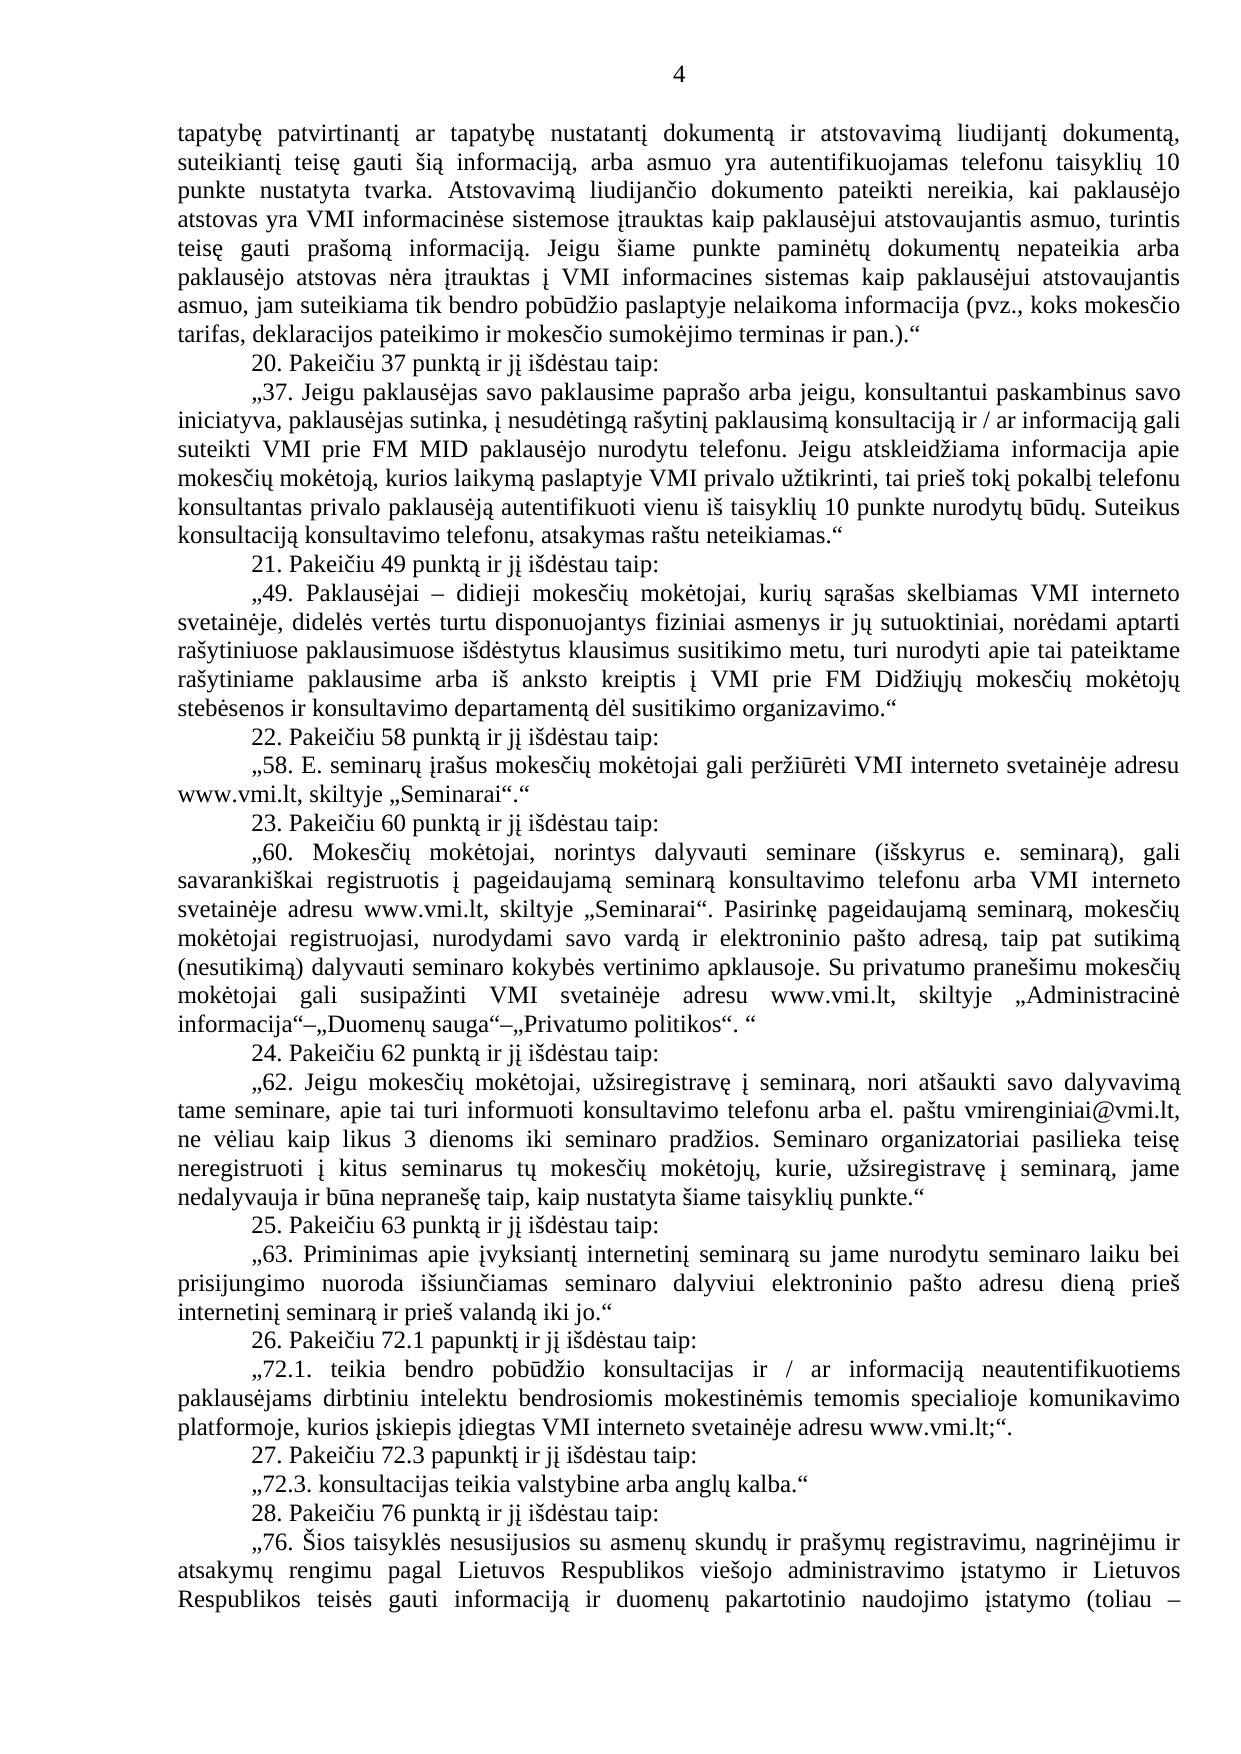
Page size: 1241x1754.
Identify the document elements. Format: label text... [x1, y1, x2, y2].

text 24. Pakeičiu 62 punktą ir jį išdėstau taip: [177, 1038, 1181, 1067]
text 20. Pakeičiu 37 punktą ir jį išdėstau taip: [177, 348, 1181, 377]
text 22. Pakeičiu 58 punktą ir jį išdėstau taip: [177, 722, 1181, 751]
text „76. Šios taisyklės nesusijusios su asmenų skundų ir prašymų registravimu, nagrinėjimu ir atsakymų rengimu pagal Lietuvos Respublikos viešojo administravimo įstatymo ir Lietuvos Respublikos teisės gauti informaciją ir duomenų pakartotinio naudojimo įstatymo (toliau – [177, 1527, 1181, 1613]
text „49. Paklausėjai – didieji mokesčių mokėtojai, kurių sąrašas skelbiamas VMI interneto svetainėje, didelės vertės turtu disponuojantys fiziniai asmenys ir jų sutuoktiniai, norėdami aptarti rašytiniuose paklausimuose išdėstytus klausimus susitikimo metu, turi nurodyti apie tai pateiktame rašytiniame paklausime arba iš anksto kreiptis į VMI prie FM Didžiųjų mokesčių mokėtojų stebėsenos ir konsultavimo departamentą dėl susitikimo organizavimo.“ [177, 578, 1181, 722]
text 23. Pakeičiu 60 punktą ir jį išdėstau taip: [177, 808, 1181, 837]
text „72.1. teikia bendro pobūdžio konsultacijas ir / ar informaciją neautentifikuotiems paklausėjams dirbtiniu intelektu bendrosiomis mokestinėmis temomis specialioje komunikavimo platformoje, kurios įskiepis įdiegtas VMI interneto svetainėje adresu www.vmi.lt;“. [177, 1354, 1181, 1441]
text 28. Pakeičiu 76 punktą ir jį išdėstau taip: [177, 1498, 1181, 1527]
text 27. Pakeičiu 72.3 papunktį ir jį išdėstau taip: [177, 1441, 1181, 1469]
text „37. Jeigu paklausėjas savo paklausime paprašo arba jeigu, konsultantui paskambinus savo iniciatyva, paklausėjas sutinka, į nesudėtingą rašytinį paklausimą konsultaciją ir / ar informaciją gali suteikti VMI prie FM MID paklausėjo nurodytu telefonu. Jeigu atskleidžiama informacija apie mokesčių mokėtoją, kurios laikymą paslaptyje VMI privalo užtikrinti, tai prieš tokį pokalbį telefonu konsultantas privalo paklausėją autentifikuoti vienu iš taisyklių 10 punkte nurodytų būdų. Suteikus konsultaciją konsultavimo telefonu, atsakymas raštu neteikiamas.“ [177, 377, 1181, 549]
text tapatybę patvirtinantį ar tapatybę nustatantį dokumentą ir atstovavimą liudijantį dokumentą, suteikiantį teisę gauti šią informaciją, arba asmuo yra autentifikuojamas telefonu taisyklių 10 punkte nustatyta tvarka. Atstovavimą liudijančio dokumento pateikti nereikia, kai paklausėjo atstovas yra VMI informacinėse sistemose įtrauktas kaip paklausėjui atstovaujantis asmuo, turintis teisę gauti prašomą informaciją. Jeigu šiame punkte paminėtų dokumentų nepateikia arba paklausėjo atstovas nėra įtrauktas į VMI informacines sistemas kaip paklausėjui atstovaujantis asmuo, jam suteikiama tik bendro pobūdžio paslaptyje nelaikoma informacija (pvz., koks mokesčio tarifas, deklaracijos pateikimo ir mokesčio sumokėjimo terminas ir pan.).“ [177, 118, 1181, 348]
text „72.3. konsultacijas teikia valstybine arba anglų kalba.“ [177, 1469, 1181, 1498]
text 21. Pakeičiu 49 punktą ir jį išdėstau taip: [177, 549, 1181, 578]
text 25. Pakeičiu 63 punktą ir jį išdėstau taip: [177, 1211, 1181, 1239]
text „63. Priminimas apie įvyksiantį internetinį seminarą su jame nurodytu seminaro laiku bei prisijungimo nuoroda išsiunčiamas seminaro dalyviui elektroninio pašto adresu dieną prieš internetinį seminarą ir prieš valandą iki jo.“ [177, 1239, 1181, 1326]
text „60. Mokesčių mokėtojai, norintys dalyvauti seminare (išskyrus e. seminarą), gali savarankiškai registruotis į pageidaujamą seminarą konsultavimo telefonu arba VMI interneto svetainėje adresu www.vmi.lt, skiltyje „Seminarai“. Pasirinkę pageidaujamą seminarą, mokesčių mokėtojai registruojasi, nurodydami savo vardą ir elektroninio pašto adresą, taip pat sutikimą (nesutikimą) dalyvauti seminaro kokybės vertinimo apklausoje. Su privatumo pranešimu mokesčių mokėtojai gali susipažinti VMI svetainėje adresu www.vmi.lt, skiltyje „Administracinė informacija“–„Duomenų sauga“–„Privatumo politikos“. “ [177, 837, 1181, 1038]
text 26. Pakeičiu 72.1 papunktį ir jį išdėstau taip: [177, 1326, 1181, 1354]
text „62. Jeigu mokesčių mokėtojai, užsiregistravę į seminarą, nori atšaukti savo dalyvavimą tame seminare, apie tai turi informuoti konsultavimo telefonu arba el. paštu vmirenginiai@vmi.lt, ne vėliau kaip likus 3 dienoms iki seminaro pradžios. Seminaro organizatoriai pasilieka teisę neregistruoti į kitus seminarus tų mokesčių mokėtojų, kurie, užsiregistravę į seminarą, jame nedalyvauja ir būna nepranešę taip, kaip nustatyta šiame taisyklių punkte.“ [177, 1067, 1181, 1211]
text „58. E. seminarų įrašus mokesčių mokėtojai gali peržiūrėti VMI interneto svetainėje adresu www.vmi.lt, skiltyje „Seminarai“.“ [177, 751, 1181, 808]
